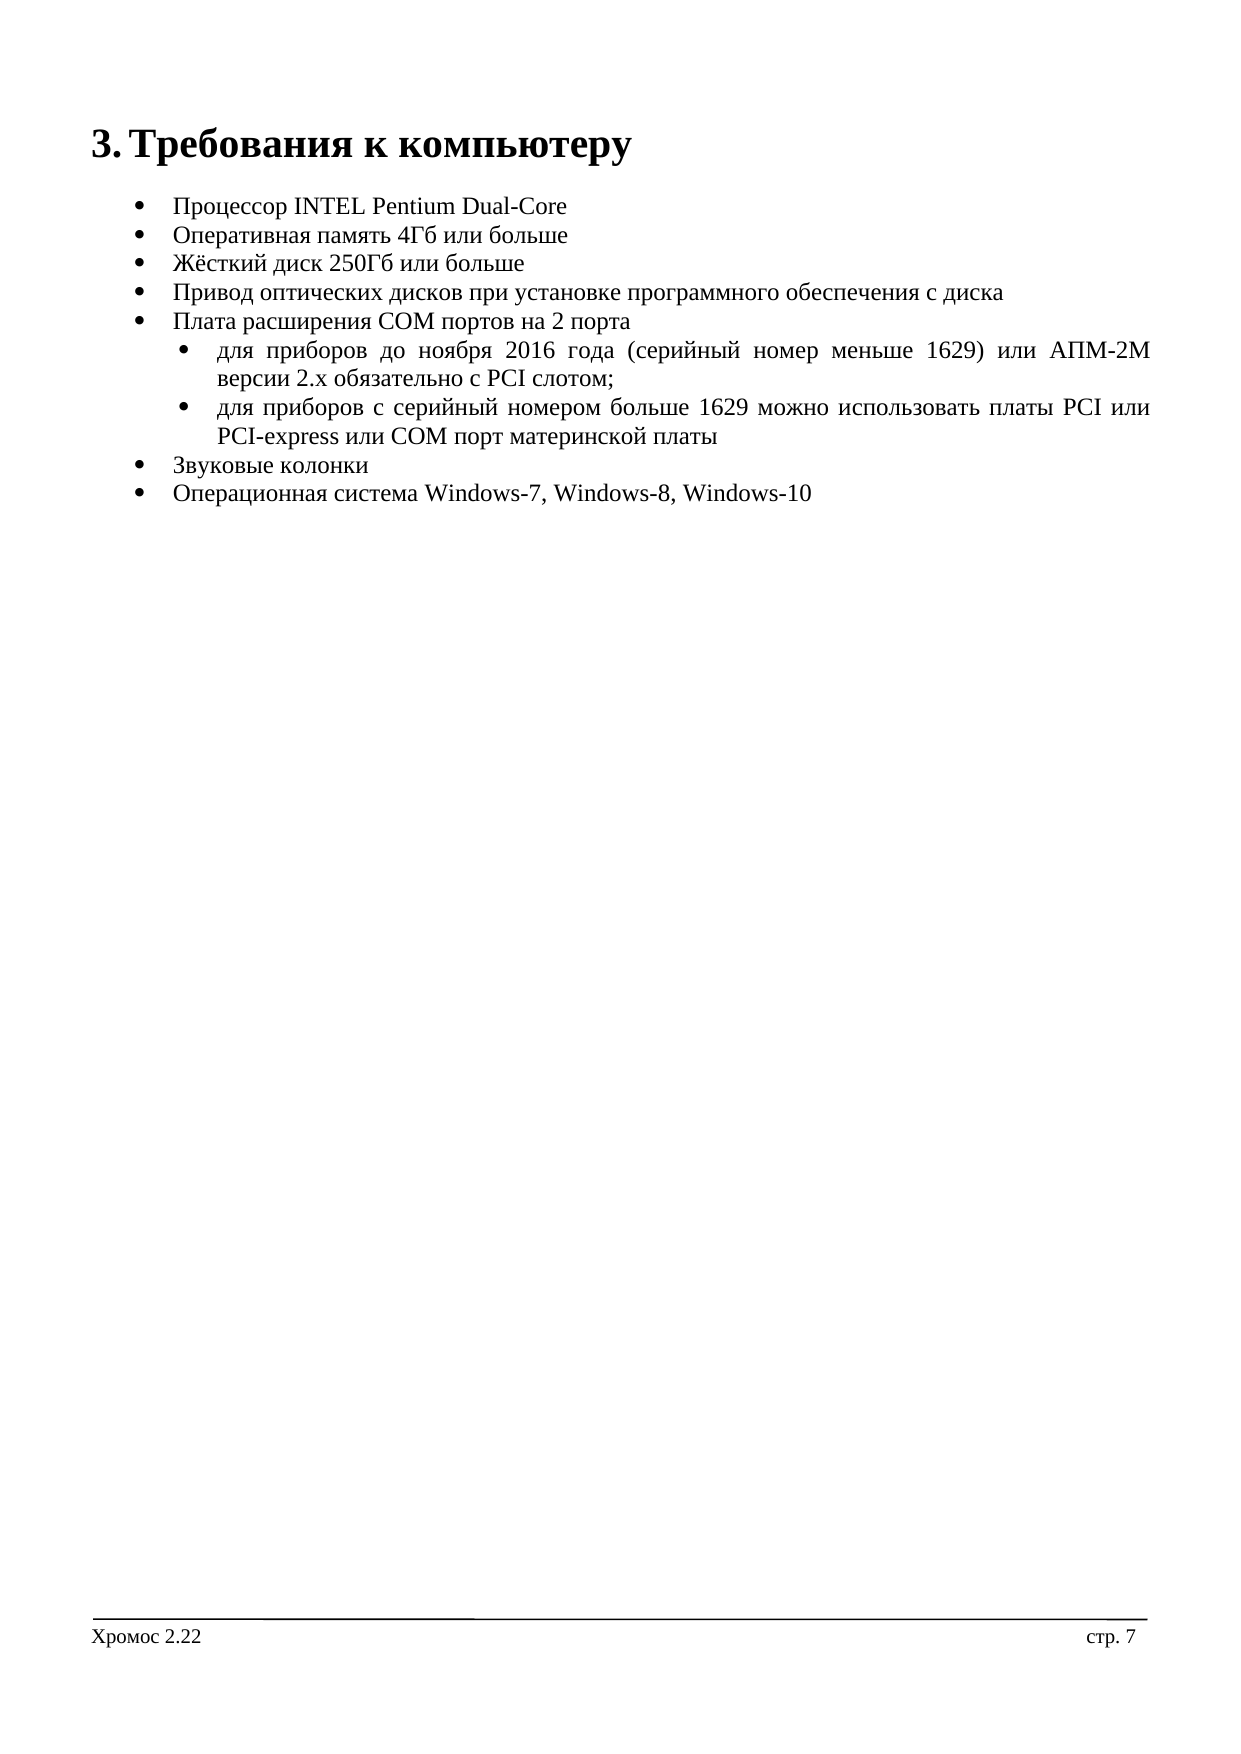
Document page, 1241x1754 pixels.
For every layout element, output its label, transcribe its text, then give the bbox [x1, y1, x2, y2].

list Оперативная память 4Гб или больше [135, 220, 1152, 248]
list Звуковые колонки [135, 450, 1152, 478]
list для приборов с серийный номером больше 1629 можно использовать платы PCI или PCI-express или COM порт материнской платы [179, 392, 1152, 450]
list для приборов до ноября 2016 года (серийный номер меньше 1629) или АПМ-2М версии 2.х обязательно с PCI слотом; [179, 335, 1152, 392]
list Жёсткий диск 250Гб или больше [135, 248, 1152, 277]
list Операционная система Windows-7, Windows-8, Windows-10 [135, 478, 1152, 507]
list Плата расширения COM портов на 2 порта [135, 306, 1152, 335]
list Процессор INTEL Pentium Dual-Core [135, 191, 1152, 220]
subtitle Требования к компьютеру [91, 118, 1152, 166]
list Привод оптических дисков при установке программного обеспечения с диска [135, 277, 1152, 306]
